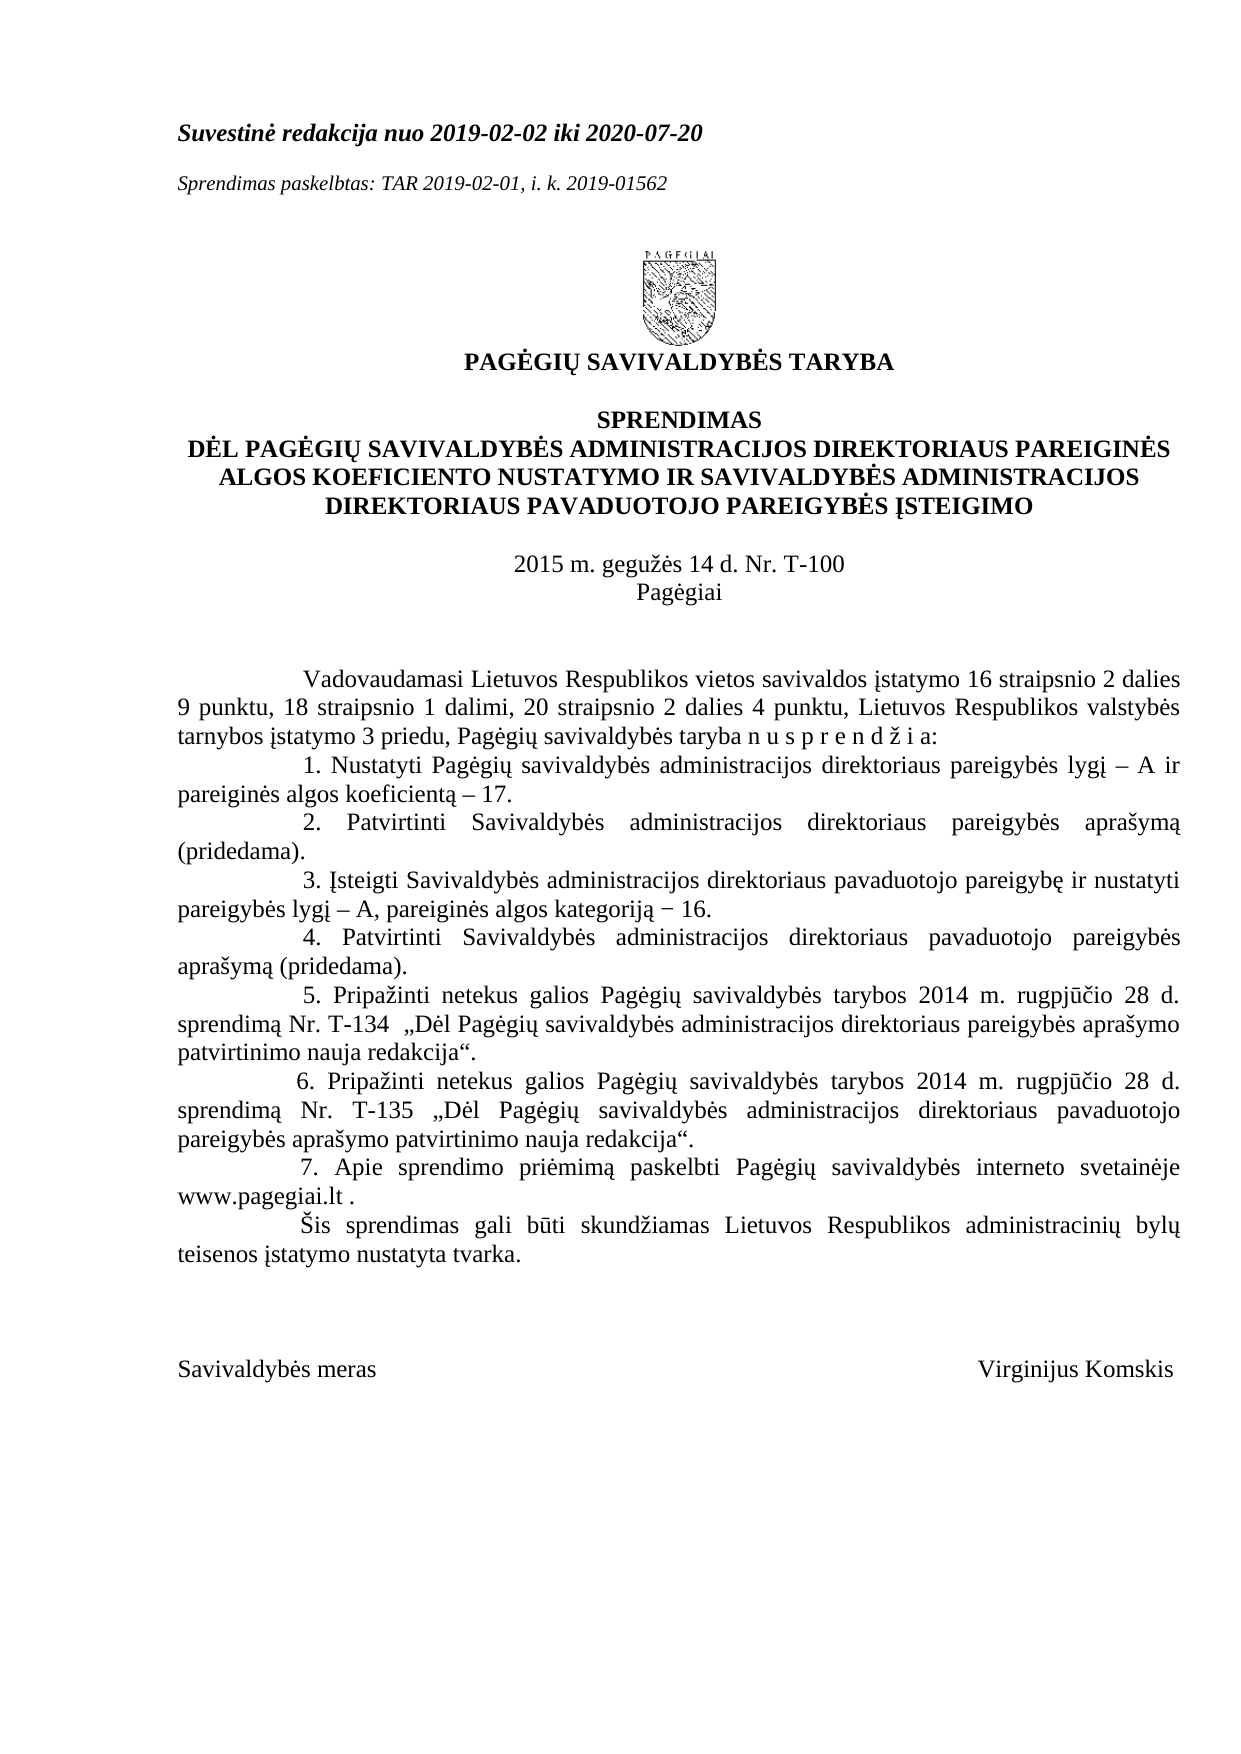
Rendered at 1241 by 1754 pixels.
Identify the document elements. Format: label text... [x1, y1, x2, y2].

text 7. Apie sprendimo priėmimą paskelbti Pagėgių savivaldybės interneto svetainėje www.pagegiai.lt . [177, 1152, 1181, 1210]
text Šis sprendimas gali būti skundžiamas Lietuvos Respublikos administracinių bylų teisenos įstatymo nustatyta tvarka. [177, 1210, 1181, 1267]
text 4. Patvirtinti Savivaldybės administracijos direktoriaus pavaduotojo pareigybės aprašymą (pridedama). [177, 922, 1181, 980]
text 5. Pripažinti netekus galios Pagėgių savivaldybės tarybos 2014 m. rugpjūčio 28 d. sprendimą Nr. T-134 „Dėl Pagėgių savivaldybės administracijos direktoriaus pareigybės aprašymo patvirtinimo nauja redakcija“. [177, 980, 1181, 1066]
text sprendimas [177, 405, 1181, 434]
text Pagėgių savivaldybės taryba [177, 347, 1181, 376]
text 2. Patvirtinti Savivaldybės administracijos direktoriaus pareigybės aprašymą (pridedama). [177, 807, 1181, 865]
text 1. Nustatyti Pagėgių savivaldybės administracijos direktoriaus pareigybės lygį – A ir pareiginės algos koeficientą – 17. [177, 750, 1181, 807]
text dėl PAGĖGIŲ SAVIVALDYBĖS ADMINISTRACIJOS DIREKTORIAUS PAREIGINĖS ALGOS KOEFICIENTO NUSTATYMO IR SAVIVALDYBĖS ADMINISTRACIJOS DIREKTORIAUS PAVADUOTOJO PAREIGYBĖS ĮSTEIGIMO [177, 434, 1181, 520]
text Pagėgiai [177, 577, 1181, 606]
text 6. Pripažinti netekus galios Pagėgių savivaldybės tarybos 2014 m. rugpjūčio 28 d. sprendimą Nr. T-135 „Dėl Pagėgių savivaldybės administracijos direktoriaus pavaduotojo pareigybės aprašymo patvirtinimo nauja redakcija“. [177, 1066, 1181, 1152]
text Vadovaudamasi Lietuvos Respublikos vietos savivaldos įstatymo 16 straipsnio 2 dalies 9 punktu, 18 straipsnio 1 dalimi, 20 straipsnio 2 dalies 4 punktu, Lietuvos Respublikos valstybės tarnybos įstatymo 3 priedu, Pagėgių savivaldybės taryba n u s p r e n d ž i a: [177, 664, 1181, 750]
text Suvestinė redakcija nuo 2019-02-02 iki 2020-07-20 [177, 118, 1181, 147]
text 3. Įsteigti Savivaldybės administracijos direktoriaus pavaduotojo pareigybę ir nustatyti pareigybės lygį – A, pareiginės algos kategoriją − 16. [177, 865, 1181, 922]
text 2015 m. gegužės 14 d. Nr. T-100 [177, 549, 1181, 577]
text Savivaldybės meras Virginijus Komskis [177, 1354, 1181, 1382]
text Sprendimas paskelbtas: TAR 2019-02-01, i. k. 2019-01562 [177, 171, 1181, 195]
